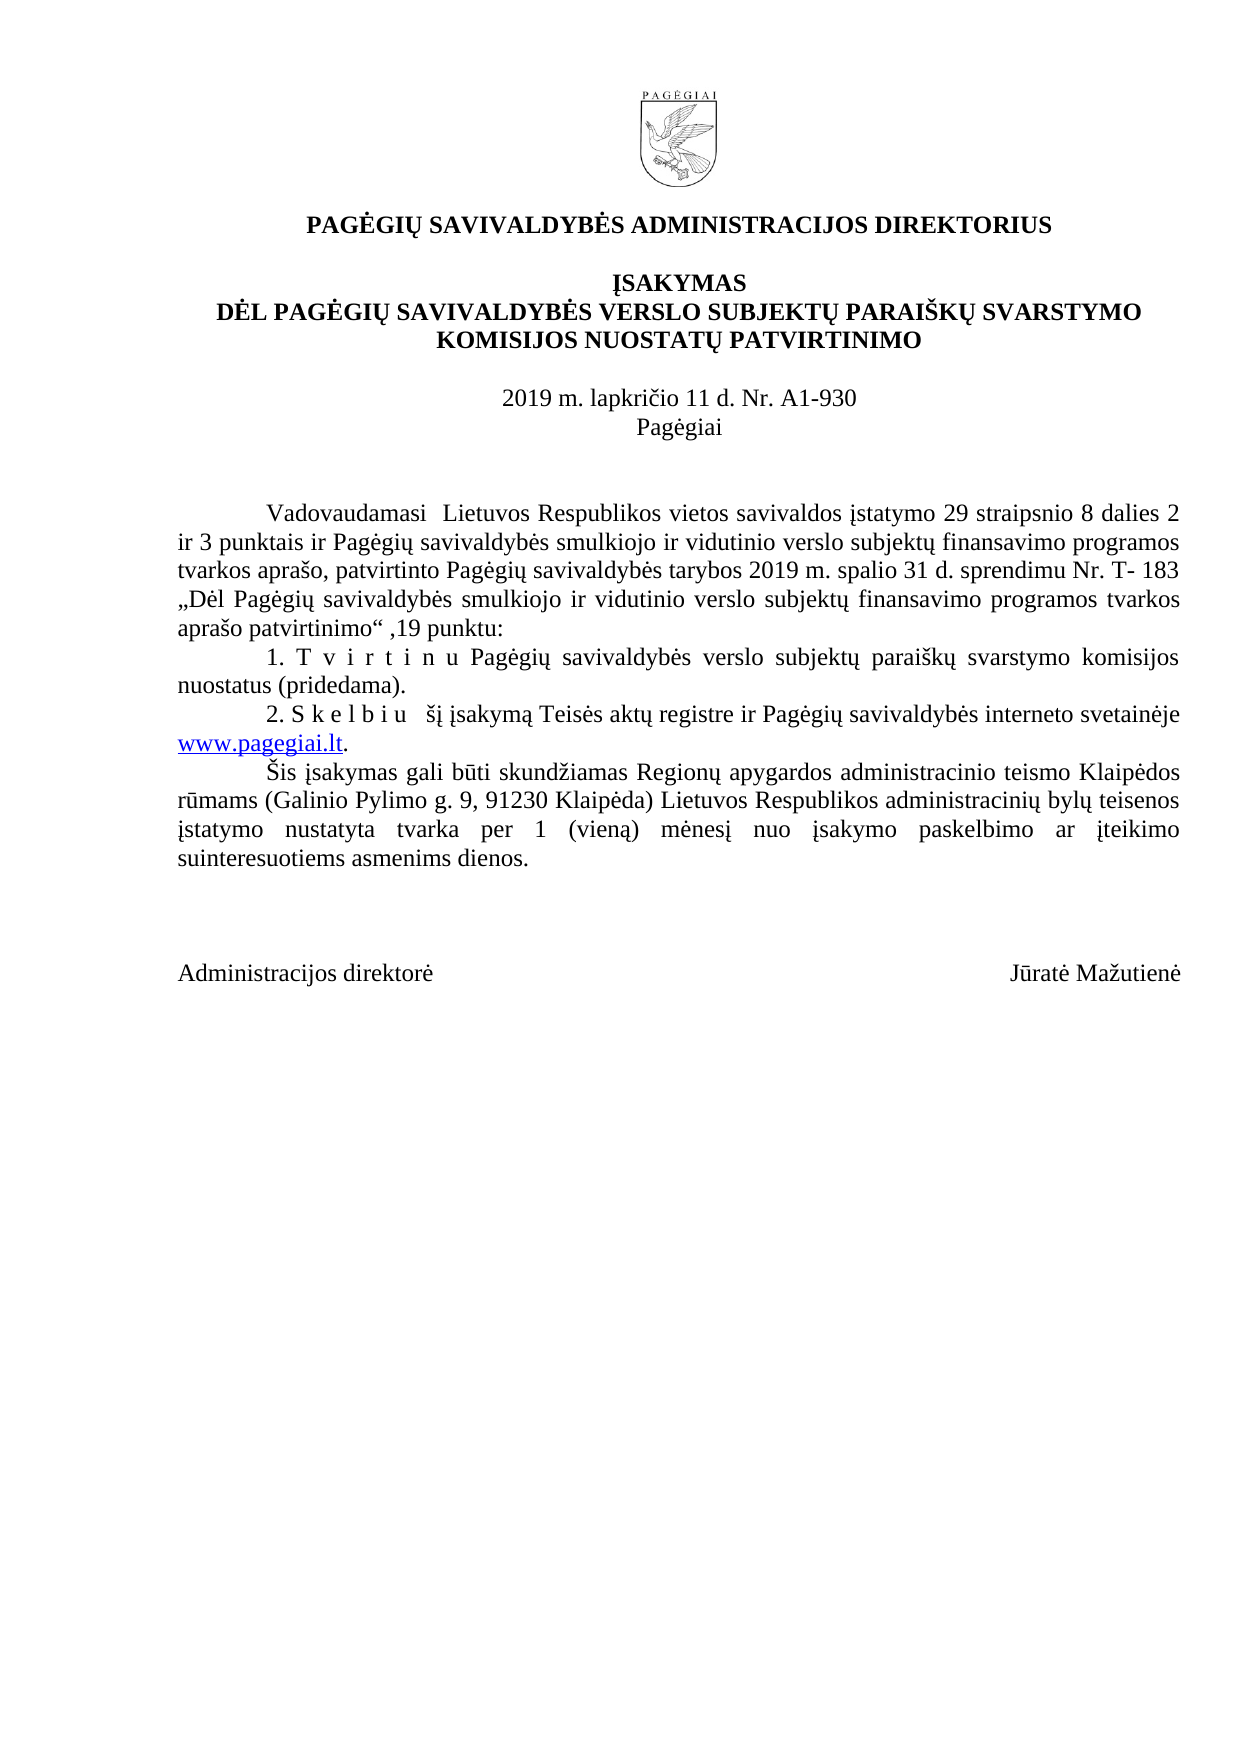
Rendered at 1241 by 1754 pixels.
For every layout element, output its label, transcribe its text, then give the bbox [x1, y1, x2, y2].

text 1. T v i r t i n u Pagėgių savivaldybės verslo subjektų paraiškų svarstymo komisijos nuostatus (pridedama). [177, 642, 1181, 699]
text Vadovaudamasi Lietuvos Respublikos vietos savivaldos įstatymo 29 straipsnio 8 dalies 2 ir 3 punktais ir Pagėgių savivaldybės smulkiojo ir vidutinio verslo subjektų finansavimo programos tvarkos aprašo, patvirtinto Pagėgių savivaldybės tarybos 2019 m. spalio 31 d. sprendimu Nr. T- 183 „Dėl Pagėgių savivaldybės smulkiojo ir vidutinio verslo subjektų finansavimo programos tvarkos aprašo patvirtinimo“ ,19 punktu: [177, 498, 1181, 642]
text Pagėgiai [177, 412, 1181, 440]
text ĮSAKYMAS [177, 268, 1181, 297]
text DĖL PAGĖGIŲ SAVIVALDYBĖS VERSLO SUBJEKTŲ PARAIŠKŲ SVARSTYMO KOMISIJOS NUOSTATŲ PATVIRTINIMO [177, 297, 1181, 354]
text Šis įsakymas gali būti skundžiamas Regionų apygardos administracinio teismo Klaipėdos rūmams (Galinio Pylimo g. 9, 91230 Klaipėda) Lietuvos Respublikos administracinių bylų teisenos įstatymo nustatyta tvarka per 1 (vieną) mėnesį nuo įsakymo paskelbimo ar įteikimo suinteresuotiems asmenims dienos. [177, 757, 1181, 872]
text 2019 m. lapkričio 11 d. Nr. A1-930 [177, 383, 1181, 412]
text Administracijos direktorė Jūratė Mažutienė [177, 958, 1181, 987]
text PAGĖGIŲ SAVIVALDYBĖS ADMINISTRACIJOS DIREKTORIUS [177, 210, 1181, 239]
text 2. S k e l b i u šį įsakymą Teisės aktų registre ir Pagėgių savivaldybės interneto svetainėje www.pagegiai.lt. [177, 699, 1181, 757]
